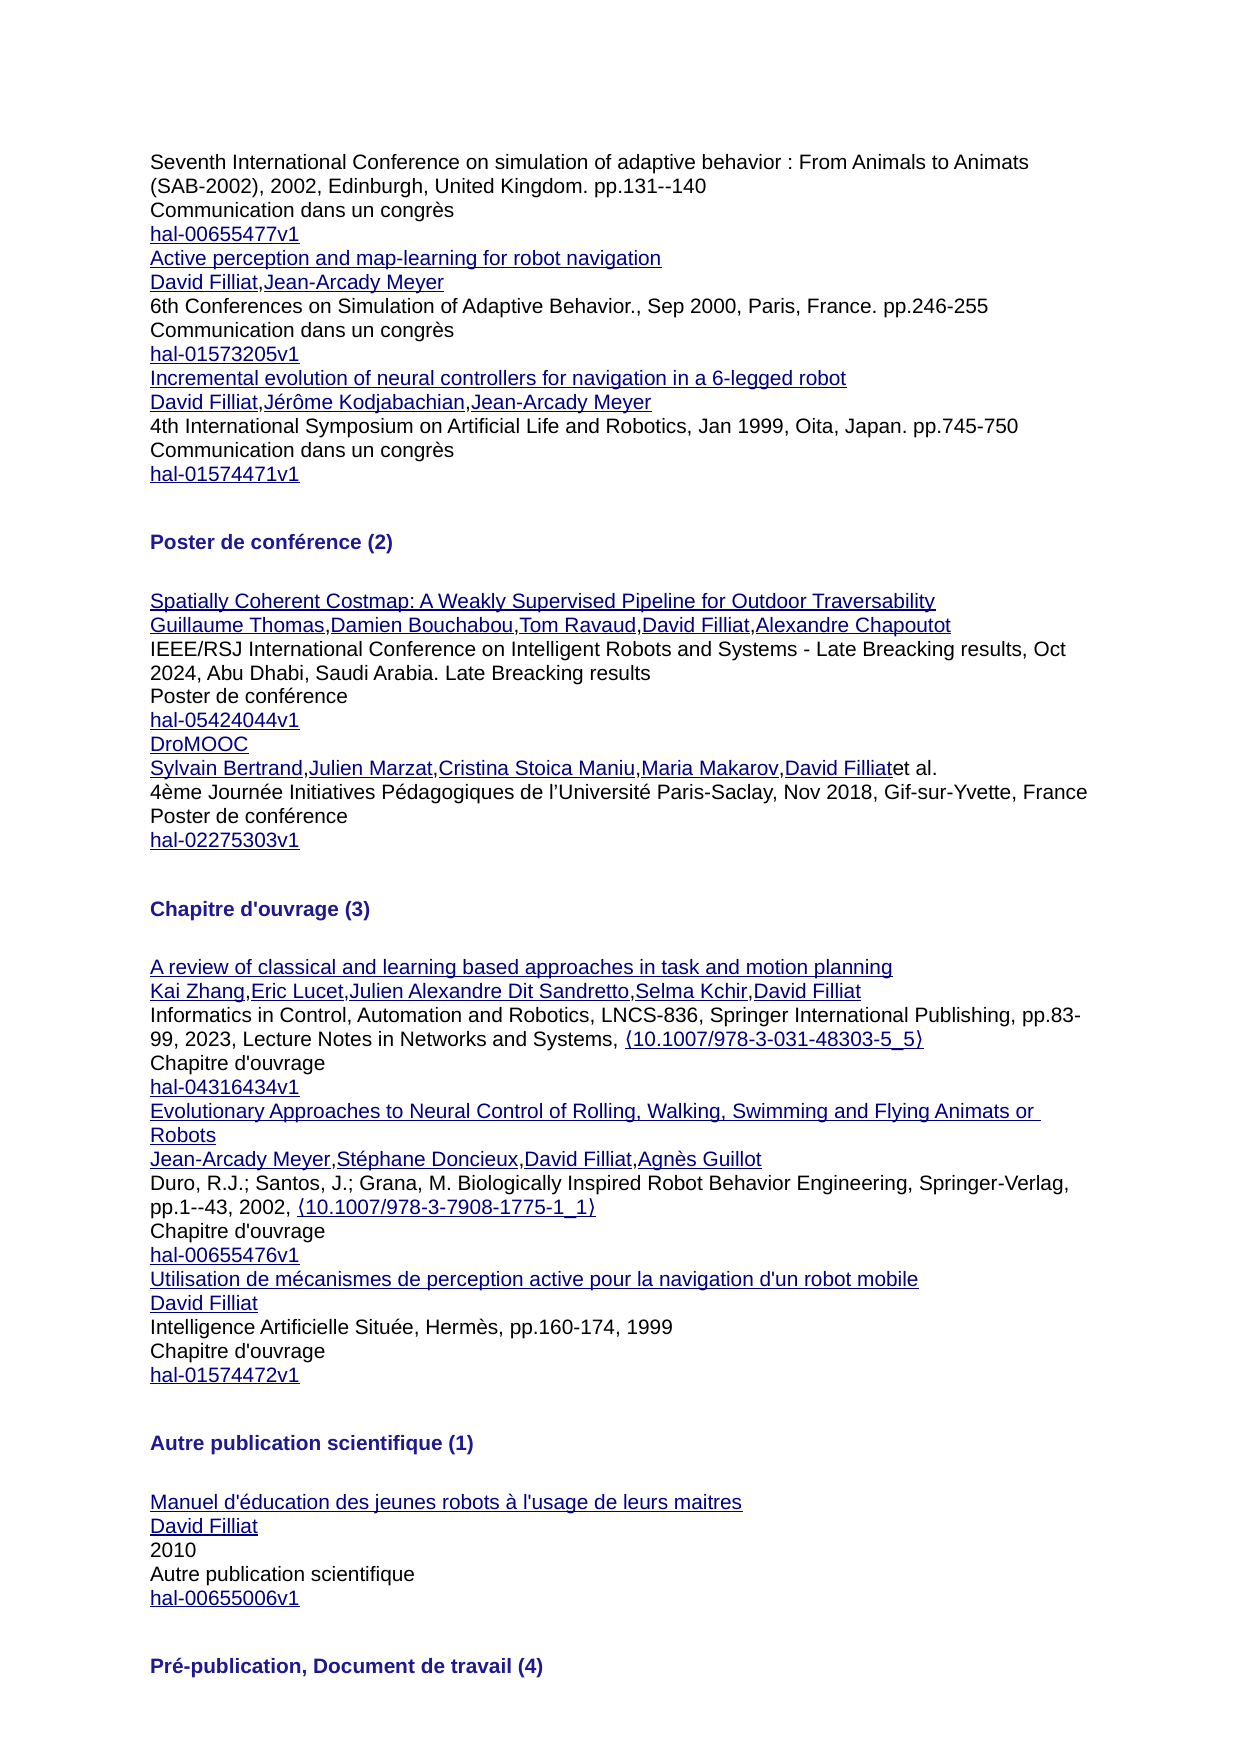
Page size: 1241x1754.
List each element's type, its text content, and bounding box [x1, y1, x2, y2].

subtitle Autre publication scientifique (1) [150, 1431, 1090, 1455]
table_cell Active perception and map-learning for robot navigation David Filliat,Jean-Arcady Meyer 6th Conferences on Simulation of Adaptive Behavior., Sep 2000, Paris, France. pp.246-255 Communication dans un congrès hal-01573205v1 [150, 246, 1090, 366]
subtitle Poster de conférence (2) [150, 530, 1090, 554]
subtitle Chapitre d'ouvrage (3) [150, 897, 1090, 921]
table_cell DroMOOC Sylvain Bertrand,Julien Marzat,Cristina Stoica Maniu,Maria Makarov,David Filliatet al. 4ème Journée Initiatives Pédagogiques de l’Université Paris-Saclay, Nov 2018, Gif-sur-Yvette, France Poster de conférence hal-02275303v1 [150, 732, 1090, 852]
table_cell Incremental evolution of neural controllers for navigation in a 6-legged robot David Filliat,Jérôme Kodjabachian,Jean-Arcady Meyer 4th International Symposium on Artificial Life and Robotics, Jan 1999, Oita, Japan. pp.745-750 Communication dans un congrès hal-01574471v1 [150, 366, 1090, 485]
table_cell Utilisation de mécanismes de perception active pour la navigation d'un robot mobile David Filliat Intelligence Artificielle Située, Hermès, pp.160-174, 1999 Chapitre d'ouvrage hal-01574472v1 [150, 1267, 1090, 1386]
subtitle Pré-publication, Document de travail (4) [150, 1654, 1090, 1678]
table_cell Evolutionary Approaches to Neural Control of Rolling, Walking, Swimming and Flying Animats or Robots Jean-Arcady Meyer,Stéphane Doncieux,David Filliat,Agnès Guillot Duro, R.J.; Santos, J.; Grana, M. Biologically Inspired Robot Behavior Engineering, Springer-Verlag, pp.1--43, 2002, ⟨10.1007/978-3-7908-1775-1_1⟩ Chapitre d'ouvrage hal-00655476v1 [150, 1099, 1090, 1267]
table_header A review of classical and learning based approaches in task and motion planning Kai Zhang,Eric Lucet,Julien Alexandre Dit Sandretto,Selma Kchir,David Filliat Informatics in Control, Automation and Robotics, LNCS-836, Springer International Publishing, pp.83-99, 2023, Lecture Notes in Networks and Systems, ⟨10.1007/978-3-031-48303-5_5⟩ Chapitre d'ouvrage hal-04316434v1 [150, 955, 1090, 1099]
table_cell Seventh International Conference on simulation of adaptive behavior : From Animals to Animats (SAB-2002), 2002, Edinburgh, United Kingdom. pp.131--140 Communication dans un congrès hal-00655477v1 [150, 150, 1090, 246]
table_header Manuel d'éducation des jeunes robots à l'usage de leurs maitres David Filliat 2010 Autre publication scientifique hal-00655006v1 [150, 1490, 1090, 1609]
table_header Spatially Coherent Costmap: A Weakly Supervised Pipeline for Outdoor Traversability Guillaume Thomas,Damien Bouchabou,Tom Ravaud,David Filliat,Alexandre Chapoutot IEEE/RSJ International Conference on Intelligent Robots and Systems - Late Breacking results, Oct 2024, Abu Dhabi, Saudi Arabia. Late Breacking results Poster de conférence hal-05424044v1 [150, 589, 1090, 732]
